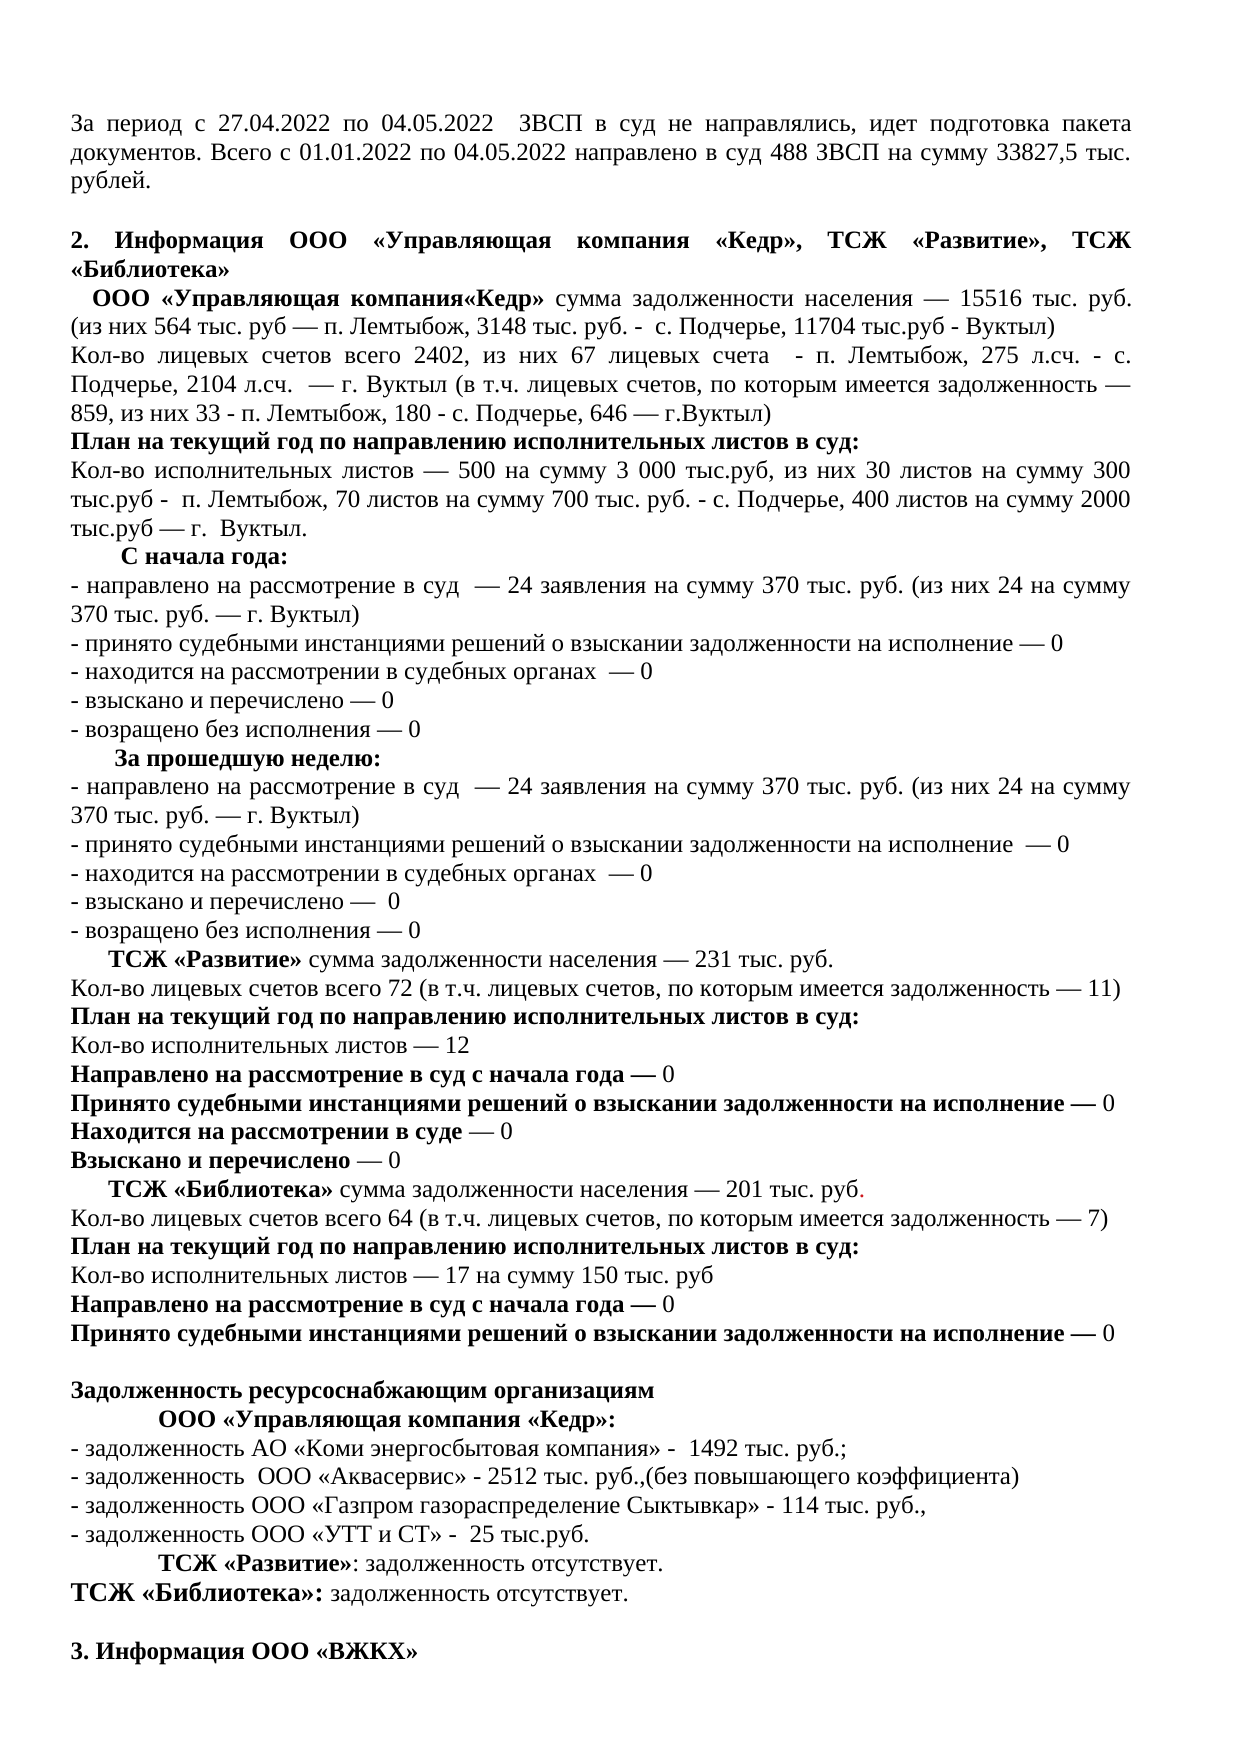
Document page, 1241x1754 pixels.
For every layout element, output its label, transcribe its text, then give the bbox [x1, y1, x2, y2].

text - находится на рассмотрении в судебных органах — 0 [70, 656, 1133, 685]
text - принято судебными инстанциями решений о взыскании задолженности на исполнение — 0 [70, 628, 1133, 656]
text Направлено на рассмотрение в суд с начала года — 0 [70, 1289, 1133, 1318]
text - возращено без исполнения — 0 [70, 915, 1133, 944]
text Задолженность ресурсоснабжающим организациям [70, 1375, 1133, 1404]
text За прошедшую неделю: [70, 743, 1133, 771]
text - взыскано и перечислено — 0 [70, 685, 1133, 714]
text - задолженность ООО «Газпром газораспределение Сыктывкар» - 114 тыс. руб., [70, 1490, 1133, 1519]
text - направлено на рассмотрение в суд — 24 заявления на сумму 370 тыс. руб. (из них 24 на сумму 370 тыс. руб. — г. Вуктыл) [70, 570, 1133, 628]
text ООО «Управляющая компания«Кедр» сумма задолженности населения — 15516 тыс. руб. (из них 564 тыс. руб — п. Лемтыбож, 3148 тыс. руб. - с. Подчерье, 11704 тыс.руб - Вуктыл) [70, 283, 1133, 340]
text - задолженность ООО «УТТ и СТ» - 25 тыс.руб. [70, 1519, 1133, 1548]
text За период с 27.04.2022 по 04.05.2022 ЗВСП в суд не направлялись, идет подготовка пакета документов. Всего с 01.01.2022 по 04.05.2022 направлено в суд 488 ЗВСП на сумму 33827,5 тыс. рублей. [70, 108, 1133, 194]
text ТСЖ «Библиотека» сумма задолженности населения — 201 тыс. руб. [70, 1174, 1133, 1203]
text Взыскано и перечислено — 0 [70, 1145, 1133, 1174]
text План на текущий год по направлению исполнительных листов в суд: [70, 1001, 1133, 1030]
text - возращено без исполнения — 0 [70, 714, 1133, 743]
text - взыскано и перечислено — 0 [70, 886, 1133, 915]
text С начала года: [70, 541, 1133, 570]
text Кол-во исполнительных листов — 500 на сумму 3 000 тыс.руб, из них 30 листов на сумму 300 тыс.руб - п. Лемтыбож, 70 листов на сумму 700 тыс. руб. - с. Подчерье, 400 листов на сумму 2000 тыс.руб — г. Вуктыл. [70, 455, 1133, 541]
text Принято судебными инстанциями решений о взыскании задолженности на исполнение — 0 [70, 1088, 1133, 1116]
text Кол-во исполнительных листов — 12 [70, 1030, 1133, 1059]
text ТСЖ «Развитие»: задолженность отсутствует. [70, 1548, 1133, 1576]
text Кол-во лицевых счетов всего 72 (в т.ч. лицевых счетов, по которым имеется задолженность — 11) [70, 973, 1133, 1001]
text Кол-во исполнительных листов — 17 на сумму 150 тыс. руб [70, 1260, 1133, 1289]
text Направлено на рассмотрение в суд с начала года — 0 [70, 1059, 1133, 1088]
text ООО «Управляющая компания «Кедр»: [70, 1404, 1133, 1433]
text - принято судебными инстанциями решений о взыскании задолженности на исполнение — 0 [70, 829, 1133, 858]
text - направлено на рассмотрение в суд — 24 заявления на сумму 370 тыс. руб. (из них 24 на сумму 370 тыс. руб. — г. Вуктыл) [70, 771, 1133, 829]
text План на текущий год по направлению исполнительных листов в суд: [70, 426, 1133, 455]
text 2. Информация ООО «Управляющая компания «Кедр», ТСЖ «Развитие», ТСЖ «Библиотека» [70, 225, 1133, 283]
text 3. Информация ООО «ВЖКХ» [70, 1636, 1133, 1665]
text Кол-во лицевых счетов всего 64 (в т.ч. лицевых счетов, по которым имеется задолженность — 7) [70, 1203, 1133, 1231]
text План на текущий год по направлению исполнительных листов в суд: [70, 1231, 1133, 1260]
text ТСЖ «Развитие» сумма задолженности населения — 231 тыс. руб. [70, 944, 1133, 973]
text Принято судебными инстанциями решений о взыскании задолженности на исполнение — 0 [70, 1318, 1133, 1346]
text Кол-во лицевых счетов всего 2402, из них 67 лицевых счета - п. Лемтыбож, 275 л.сч. - с. Подчерье, 2104 л.сч. — г. Вуктыл (в т.ч. лицевых счетов, по которым имеется задолженность —859, из них 33 - п. Лемтыбож, 180 - с. Подчерье, 646 — г.Вуктыл) [70, 340, 1133, 426]
text - задолженность АО «Коми энергосбытовая компания» - 1492 тыс. руб.; [70, 1433, 1133, 1461]
text - находится на рассмотрении в судебных органах — 0 [70, 858, 1133, 886]
text - задолженность ООО «Аквасервис» - 2512 тыс. руб.,(без повышающего коэффициента) [70, 1461, 1133, 1490]
text Находится на рассмотрении в суде — 0 [70, 1116, 1133, 1145]
text ТСЖ «Библиотека»: задолженность отсутствует. [70, 1576, 1133, 1608]
